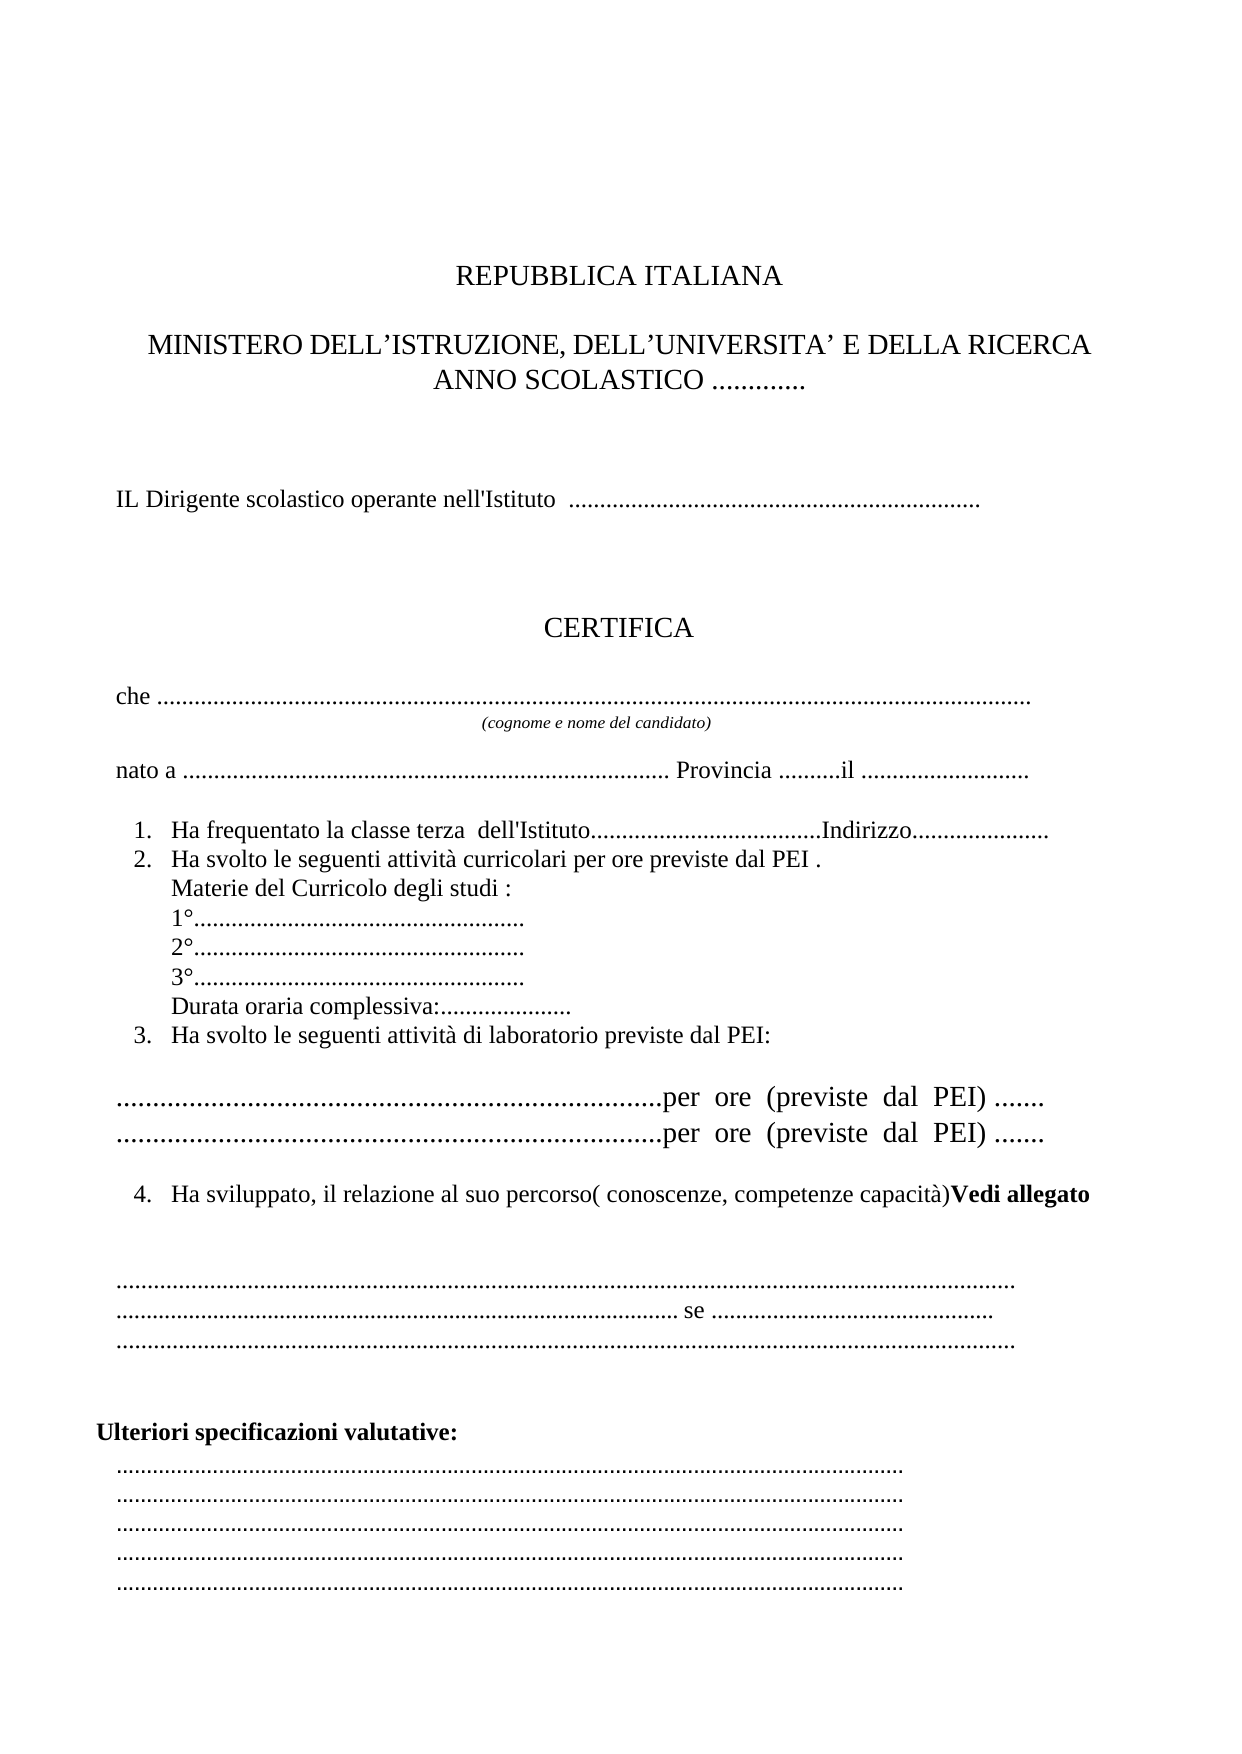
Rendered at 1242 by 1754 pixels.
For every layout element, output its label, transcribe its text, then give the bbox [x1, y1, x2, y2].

text ................................................................................................................................... [116, 1537, 1142, 1566]
text ................................................................................................................................... [116, 1567, 1142, 1596]
text REPUBBLICA ITALIANA [145, 258, 1093, 292]
text MINISTERO DELL’ISTRUZIONE, DELL’UNIVERSITA’ E DELLA RICERCA ANNO SCOLASTICO ............. [146, 327, 1093, 396]
list Materie del Curricolo degli studi : [133, 873, 1142, 902]
text CERTIFICA [144, 610, 1093, 644]
text ................................................................................................................................... [116, 1509, 1142, 1537]
list 3°..................................................... [133, 962, 1142, 990]
text ...........................................................................per ore (previste dal PEI) ....... [116, 1115, 1142, 1148]
text nato a .............................................................................. Provincia ..........il ........................... [116, 755, 1142, 783]
text ...........................................................................per ore (previste dal PEI) ....... [116, 1079, 1142, 1112]
text ................................................................................................................................... [116, 1451, 1142, 1479]
list Durata oraria complessiva:..................... [133, 991, 1142, 1020]
text ............................................................................................. se .............................................. [116, 1295, 1142, 1324]
text ................................................................................................................................................ [116, 1266, 1142, 1294]
list Ha svolto le seguenti attività di laboratorio previste dal PEI: [133, 1020, 1142, 1049]
text IL Dirigente scolastico operante nell'Istituto .................................................................. [116, 484, 1142, 513]
text ................................................................................................................................................ [116, 1325, 1142, 1354]
list 2°..................................................... [133, 932, 1142, 961]
list Ha frequentato la classe terza dell'Istituto.....................................Indirizzo...................... [133, 815, 1142, 843]
text che ............................................................................................................................................ [116, 681, 1142, 710]
text (cognome e nome del candidato) [100, 712, 1093, 732]
text Ulteriori specificazioni valutative: [96, 1417, 1112, 1446]
list 1°..................................................... [133, 903, 1142, 932]
list Ha svolto le seguenti attività curricolari per ore previste dal PEI . [133, 844, 1142, 873]
list Ha sviluppato, il relazione al suo percorso( conoscenze, competenze capacità)Vedi allegato [133, 1179, 1142, 1207]
text ................................................................................................................................... [116, 1479, 1142, 1508]
